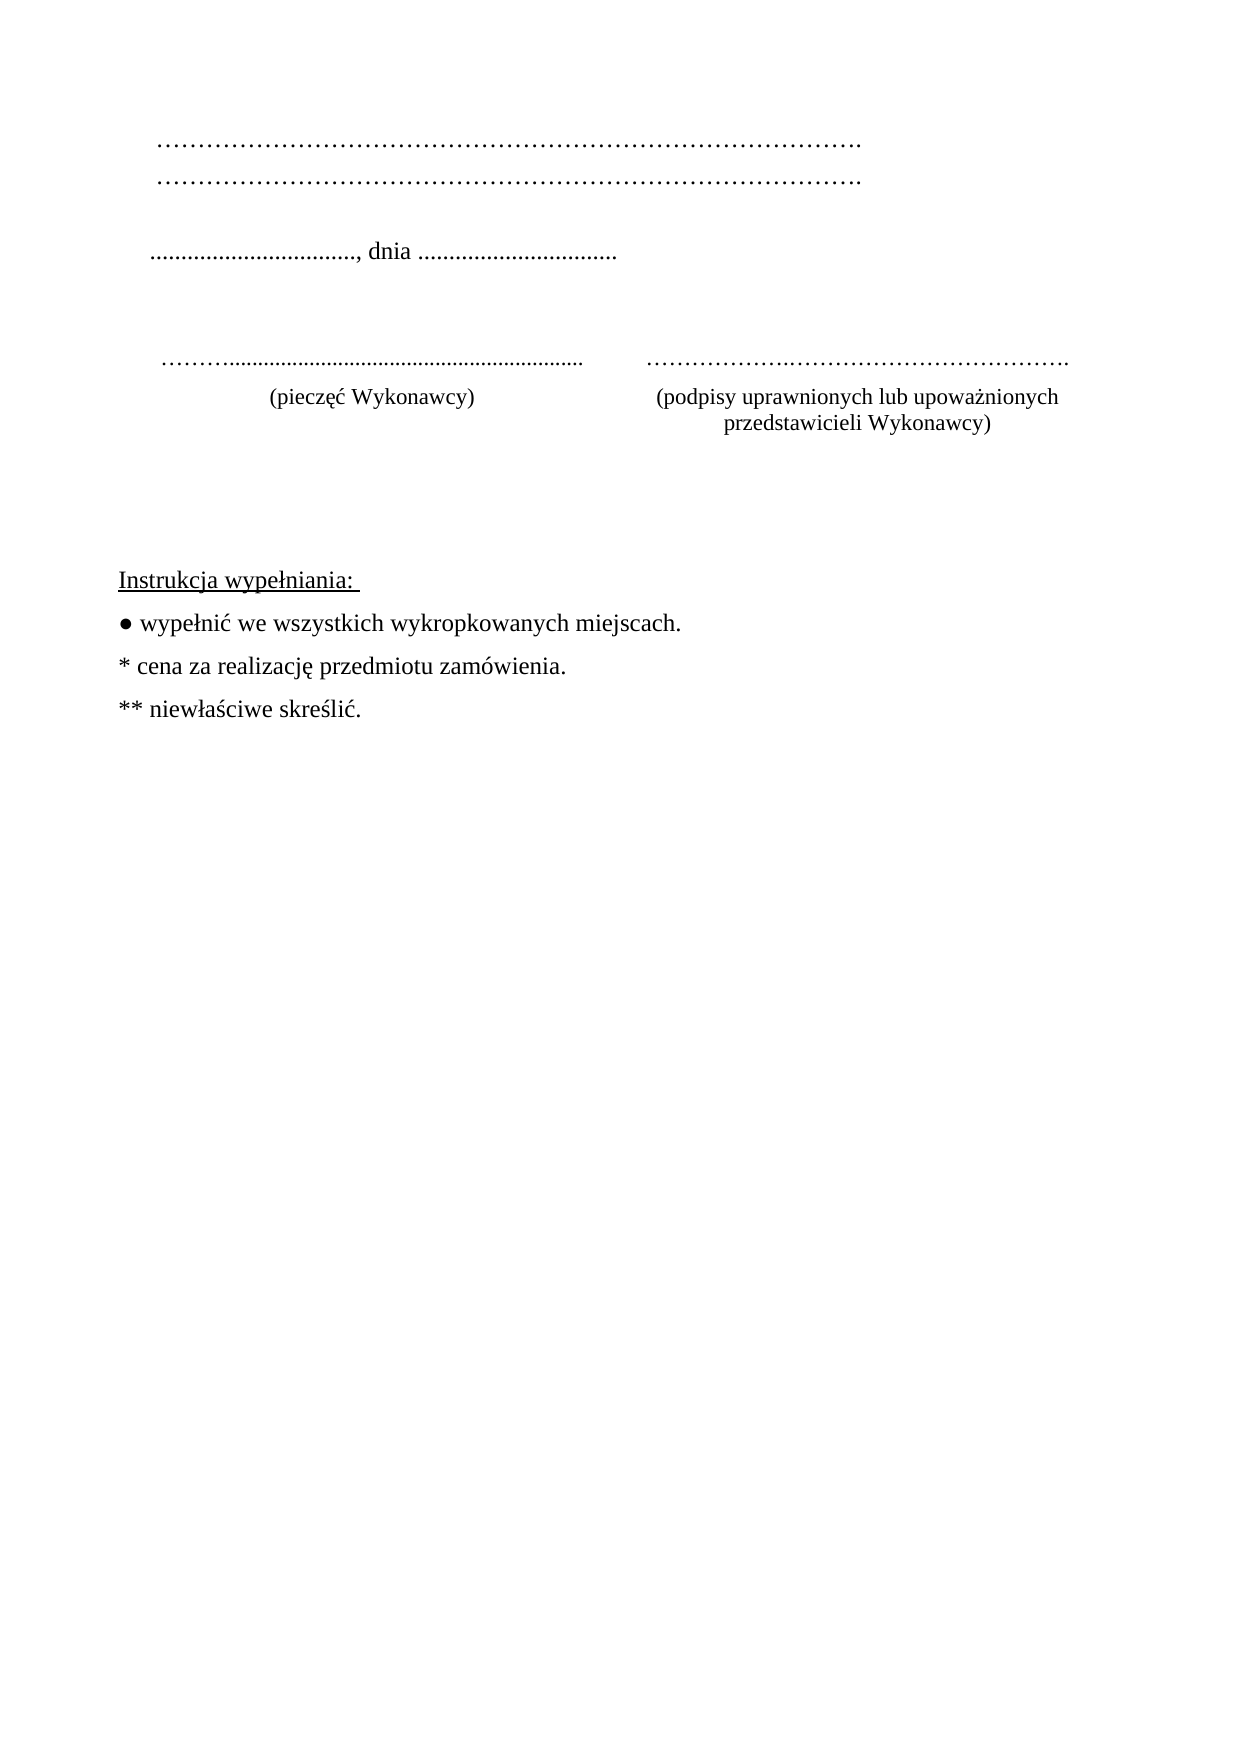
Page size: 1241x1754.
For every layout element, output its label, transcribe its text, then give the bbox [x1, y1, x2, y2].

table_header ……………….………………………………. (podpisy uprawnionych lub upoważnionych przedstawicieli Wykonawcy) [611, 265, 1096, 436]
text ** niewłaściwe skreślić. [118, 694, 1122, 723]
text * cena za realizację przedmiotu zamówienia. [118, 651, 1122, 680]
text …………………………………………………………………………. [155, 124, 1122, 153]
table_header ……….............................................................. (pieczęć Wykonawcy) [125, 265, 611, 436]
text Instrukcja wypełniania: [118, 565, 1122, 594]
text ● wypełnić we wszystkich wykropkowanych miejscach. [118, 608, 1122, 637]
text …………………………………………………………………………. [155, 161, 1122, 190]
text ................................., dnia ................................ [118, 236, 1122, 265]
